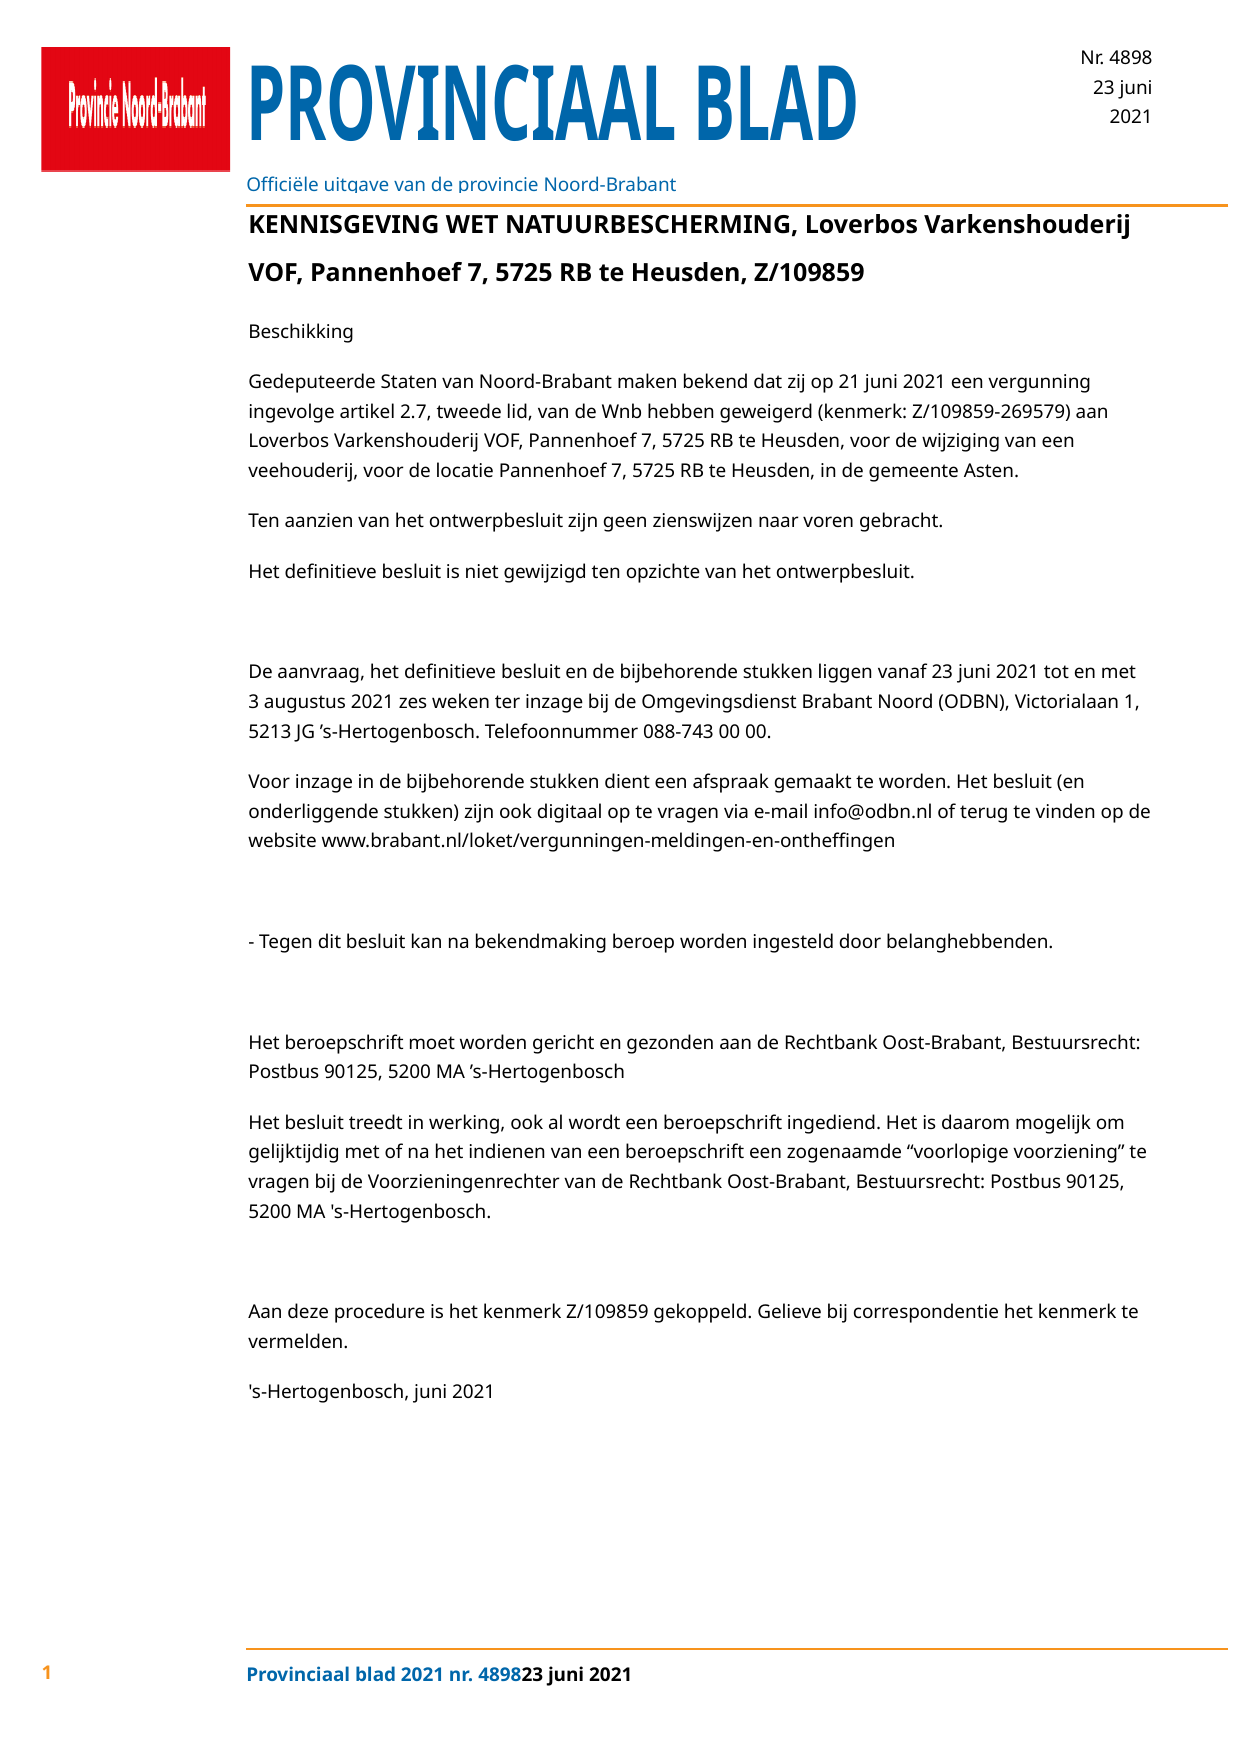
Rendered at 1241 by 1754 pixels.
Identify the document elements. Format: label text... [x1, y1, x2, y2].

text Het beroepschrift moet worden gericht en gezonden aan de Rechtbank Oost-Brabant, Bestuursrecht: Postbus 90125, 5200 MA ’s-Hertogenbosch [248, 1029, 1152, 1084]
text De aanvraag, het definitieve besluit en de bijbehorende stukken liggen vanaf 23 juni 2021 tot en met 3 augustus 2021 zes weken ter inzage bij de Omgevingsdienst Brabant Noord (ODBN), Victorialaan 1, 5213 JG ’s-Hertogenbosch. Telefoonnummer 088-743 00 00. [248, 659, 1152, 744]
text Voor inzage in de bijbehorende stukken dient een afspraak gemaakt te worden. Het besluit (en onderliggende stukken) zijn ook digitaal op te vragen via e-mail info@odbn.nl of terug te vinden op de website www.brabant.nl/loket/vergunningen-meldingen-en-ontheffingen [248, 768, 1152, 853]
text Het besluit treedt in werking, ook al wordt een beroepschrift ingediend. Het is daarom mogelijk om gelijktijdig met of na het indienen van een beroepschrift een zogenaamde “voorlopige voorziening” te vragen bij de Voorzieningenrechter van de Rechtbank Oost-Brabant, Bestuursrecht: Postbus 90125, 5200 MA 's-Hertogenbosch. [248, 1109, 1152, 1224]
picture [41, 47, 231, 172]
text Het definitieve besluit is niet gewijzigd ten opzichte van het ontwerpbesluit. [248, 558, 1152, 584]
text Aan deze procedure is het kenmerk Z/109859 gekoppeld. Gelieve bij correspondentie het kenmerk te vermelden. [248, 1299, 1152, 1354]
text Beschikking [248, 318, 1152, 344]
text Gedeputeerde Staten van Noord-Brabant maken bekend dat zij op 21 juni 2021 een vergunning ingevolge artikel 2.7, tweede lid, van de Wnb hebben geweigerd (kenmerk: Z/109859-269579) aan Loverbos Varkenshouderij VOF, Pannenhoef 7, 5725 RB te Heusden, voor de wijziging van een veehouderij, voor de locatie Pannenhoef 7, 5725 RB te Heusden, in de gemeente Asten. [248, 368, 1152, 483]
text - Tegen dit besluit kan na bekendmaking beroep worden ingesteld door belanghebbenden. [248, 928, 1152, 954]
text KENNISGEVING WET NATUURBESCHERMING, Loverbos Varkenshouderij VOF, Pannenhoef 7, 5725 RB te Heusden, Z/109859 [248, 207, 1152, 288]
text Ten aanzien van het ontwerpbesluit zijn geen zienswijzen naar voren gebracht. [248, 507, 1152, 533]
text 's-Hertogenbosch, juni 2021 [248, 1379, 1152, 1404]
